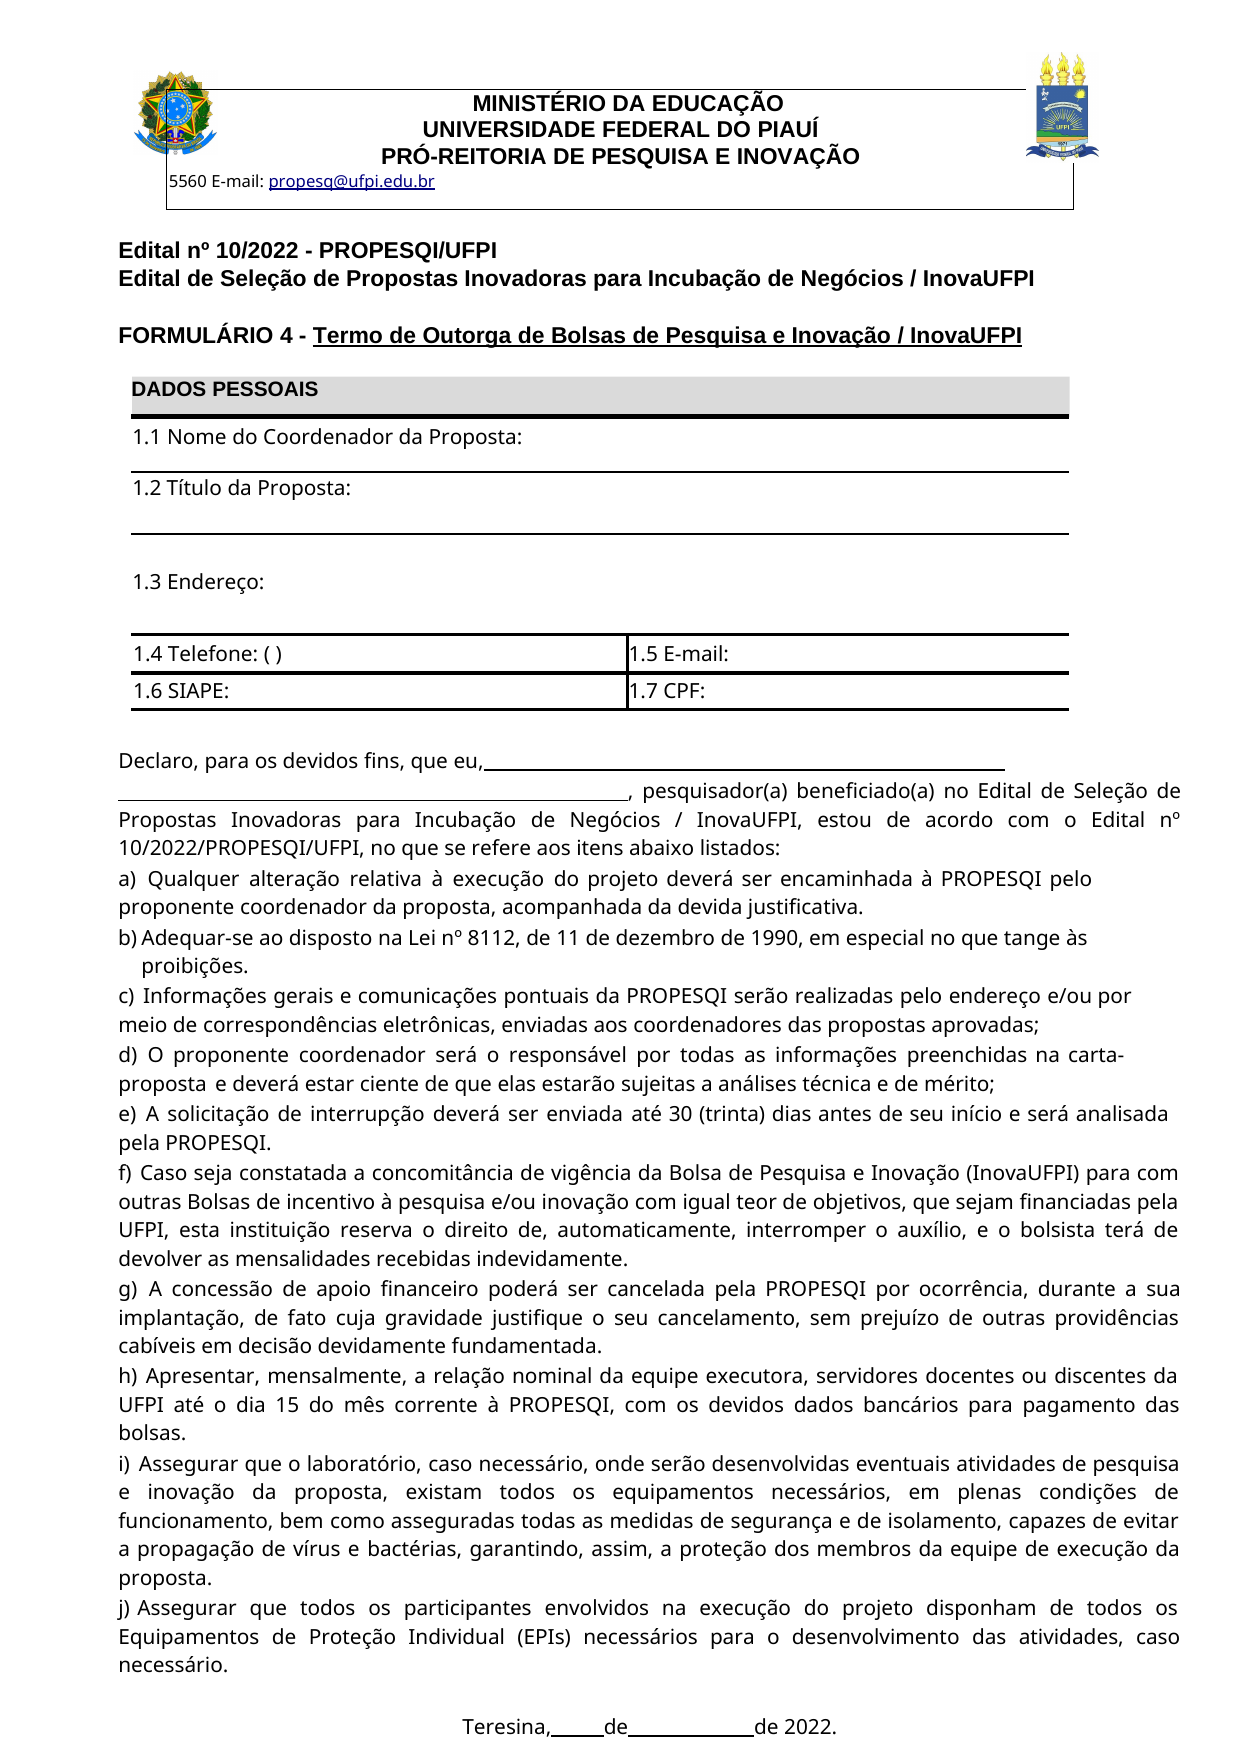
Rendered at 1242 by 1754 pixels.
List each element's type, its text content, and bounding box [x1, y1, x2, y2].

picture [133, 70, 218, 155]
list Qualquer alteração relativa à execução do projeto deverá ser encaminhada à PROPESQI pelo proponente coordenador da proposta, acompanhada da devida justificativa. [118, 864, 1180, 921]
text Teresina, de de 2022. [101, 1712, 1198, 1740]
picture [1026, 52, 1100, 163]
picture [167, 90, 218, 155]
list Assegurar que o laboratório, caso necessário, onde serão desenvolvidas eventuais atividades de pesquisa e inovação da proposta, existam todos os equipamentos necessários, em plenas condições de funcionamento, bem como asseguradas todas as medidas de segurança e de isolamento, capazes de evitar a propagação de vírus e bactérias, garantindo, assim, a proteção dos membros da equipe de execução da proposta. [118, 1449, 1181, 1591]
list Título da Proposta: [132, 469, 1198, 502]
table_cell 1.6 SIAPE: [131, 675, 626, 708]
list Assegurar que todos os participantes envolvidos na execução do projeto disponham de todos os Equipamentos de Proteção Individual (EPIs) necessários para o desenvolvimento das atividades, caso necessário. [118, 1593, 1180, 1679]
table_header 1.5 E-mail: [629, 636, 1069, 671]
list Endereço: [132, 567, 1198, 596]
list Apresentar, mensalmente, a relação nominal da equipe executora, servidores docentes ou discentes da UFPI até o dia 15 do mês corrente à PROPESQI, com os devidos dados bancários para pagamento das bolsas. [118, 1362, 1180, 1447]
subtitle Edital nº 10/2022 - PROPESQI/UFPI [118, 237, 1198, 263]
list A concessão de apoio financeiro poderá ser cancelada pela PROPESQI por ocorrência, durante a sua implantação, de fato cuja gravidade justifique o seu cancelamento, sem prejuízo de outras providências cabíveis em decisão devidamente fundamentada. [118, 1274, 1181, 1359]
list Nome do Coordenador da Proposta: [132, 422, 1198, 451]
list O proponente coordenador será o responsável por todas as informações preenchidas na carta-proposta e deverá estar ciente de que elas estarão sujeitas a análises técnica e de mérito; [118, 1041, 1181, 1097]
list Caso seja constatada a concomitância de vigência da Bolsa de Pesquisa e Inovação (InovaUFPI) para com outras Bolsas de incentivo à pesquisa e/ou inovação com igual teor de objetivos, que sejam financiadas pela UFPI, esta instituição reserva o direito de, automaticamente, interromper o auxílio, e o bolsista terá de devolver as mensalidades recebidas indevidamente. [118, 1158, 1180, 1272]
list A solicitação de interrupção deverá ser enviada até 30 (trinta) dias antes de seu início e será analisada pela PROPESQI. [118, 1099, 1180, 1156]
text Declaro, para os devidos fins, que eu, [118, 746, 1198, 774]
list Adequar-se ao disposto na Lei nº 8112, de 11 de dezembro de 1990, em especial no que tange às proibições. [118, 923, 1198, 979]
text , pesquisador(a) beneficiado(a) no Edital de Seleção de Propostas Inovadoras para Incubação de Negócios / InovaUFPI, estou de acordo com o Edital nº 10/2022/PROPESQI/UFPI, no que se refere aos itens abaixo listados: [118, 776, 1181, 862]
table_header 1.4 Telefone: ( ) [131, 636, 626, 671]
list Informações gerais e comunicações pontuais da PROPESQI serão realizadas pelo endereço e/ou por meio de correspondências eletrônicas, enviadas aos coordenadores das propostas aprovadas; [118, 982, 1180, 1038]
text Edital de Seleção de Propostas Inovadoras para Incubação de Negócios / InovaUFPI FORMULÁRIO 4 - Termo de Outorga de Bolsas de Pesquisa e Inovação / InovaUFPI [118, 265, 1182, 348]
table_cell 1.7 CPF: [629, 675, 1069, 708]
